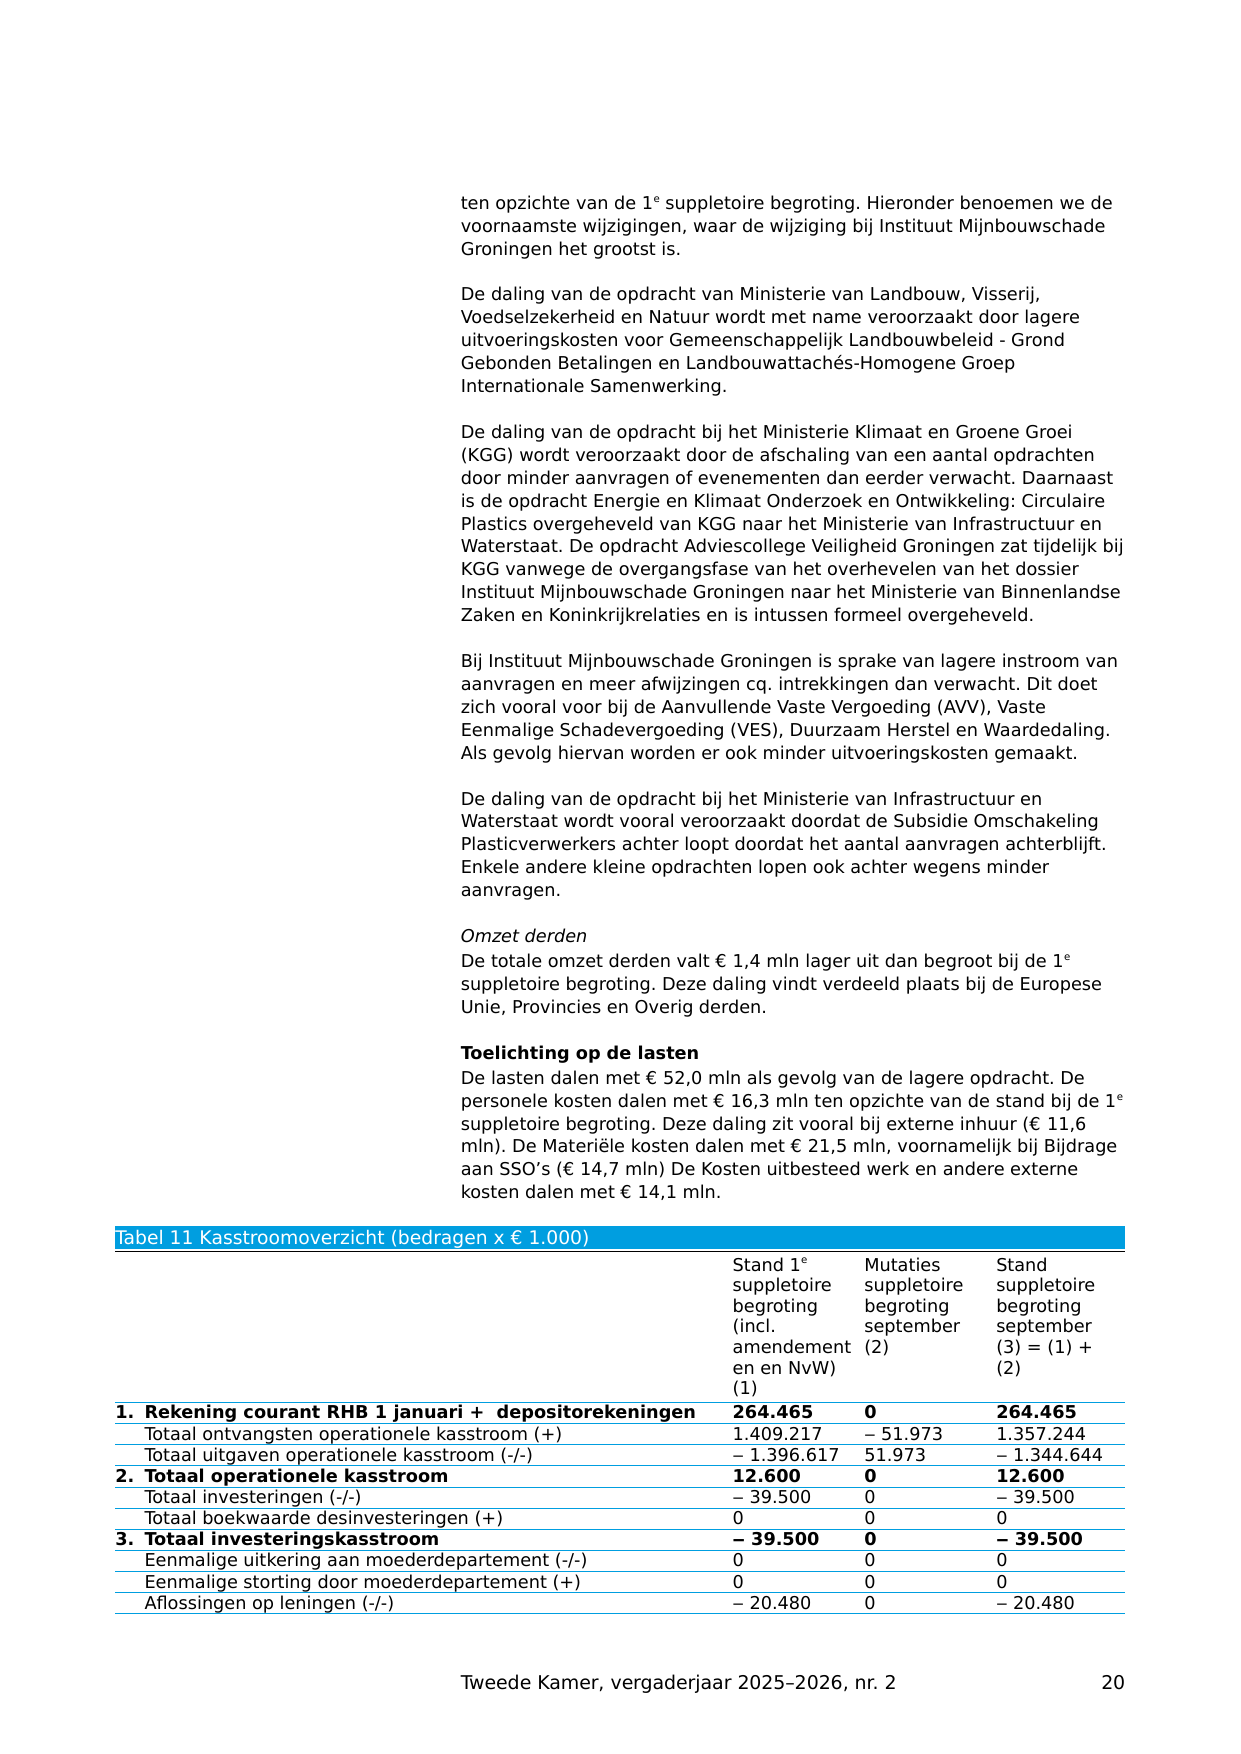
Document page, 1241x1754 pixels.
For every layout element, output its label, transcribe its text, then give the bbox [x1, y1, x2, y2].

table_cell Totaal investeringen (-/-) [141, 1488, 729, 1508]
text De daling van de opdracht bij het Ministerie van Infrastructuur en Waterstaat wordt vooral veroorzaakt doordat de Subsidie Omschakeling Plasticverwerkers achter loopt doordat het aantal aanvragen achterblijft. Enkele andere kleine opdrachten lopen ook achter wegens minder aanvragen. [461, 787, 1125, 901]
text De daling van de opdracht van Ministerie van Landbouw, Visserij, Voedselzekerheid en Natuur wordt met name veroorzaakt door lagere uitvoeringskosten voor Gemeenschappelijk Landbouwbeleid - Grond Gebonden Betalingen en Landbouwattachés-Homogene Groep Internationale Samenwerking. [461, 282, 1125, 397]
table_cell 0 [861, 1551, 993, 1571]
table_cell Mutaties suppletoire begroting september (2) [861, 1252, 993, 1402]
table_cell 12.600 [993, 1466, 1125, 1486]
table_cell [115, 1424, 141, 1444]
table_cell [141, 1252, 729, 1402]
table_cell 0 [993, 1509, 1125, 1529]
table_cell ‒ 39.500 [993, 1530, 1125, 1550]
table_cell 0 [861, 1530, 993, 1550]
table_cell 3. [115, 1530, 141, 1550]
table_cell Eenmalige uitkering aan moederdepartement (-/-) [141, 1551, 729, 1571]
table_cell Totaal ontvangsten operationele kasstroom (+) [141, 1424, 729, 1444]
table_cell Eenmalige storting door moederdepartement (+) [141, 1572, 729, 1592]
table_cell 0 [861, 1488, 993, 1508]
table_cell 1.357.244 [993, 1424, 1125, 1444]
table_cell 0 [730, 1509, 861, 1529]
table_cell Rekening courant RHB 1 januari + depositorekeningen [141, 1403, 729, 1423]
table_cell ‒ 1.396.617 [730, 1445, 861, 1465]
table_cell 0 [993, 1572, 1125, 1592]
table_cell 0 [861, 1509, 993, 1529]
table_cell Stand 1e suppletoire begroting (incl. amendementen en NvW) (1) [730, 1252, 861, 1402]
table_cell Totaal boekwaarde desinvesteringen (+) [141, 1509, 729, 1529]
text De totale omzet derden valt € 1,4 mln lager uit dan begroot bij de 1e suppletoire begroting. Deze daling vindt verdeeld plaats bij de Europese Unie, Provincies en Overig derden. [461, 949, 1125, 1018]
table_cell [115, 1488, 141, 1508]
table_cell 264.465 [730, 1403, 861, 1423]
table_cell Totaal investeringskasstroom [141, 1530, 729, 1550]
table_cell 12.600 [730, 1466, 861, 1486]
table_cell ‒ 20.480 [993, 1593, 1125, 1613]
text Bij Instituut Mijnbouwschade Groningen is sprake van lagere instroom van aanvragen en meer afwijzingen cq. intrekkingen dan verwacht. Dit doet zich vooral voor bij de Aanvullende Vaste Vergoeding (AVV), Vaste Eenmalige Schadevergoeding (VES), Duurzaam Herstel en Waardedaling. Als gevolg hiervan worden er ook minder uitvoeringskosten gemaakt. [461, 649, 1125, 764]
table_cell ‒ 20.480 [730, 1593, 861, 1613]
table_cell 0 [861, 1572, 993, 1592]
table_cell 264.465 [993, 1403, 1125, 1423]
table_cell 0 [730, 1572, 861, 1592]
text ten opzichte van de 1e suppletoire begroting. Hieronder benoemen we de voornaamste wijzigingen, waar de wijziging bij Instituut Mijnbouwschade Groningen het grootst is. [461, 191, 1125, 259]
table_cell [115, 1593, 141, 1613]
table_cell Totaal operationele kasstroom [141, 1466, 729, 1486]
table_cell 0 [861, 1593, 993, 1613]
table_cell 0 [861, 1403, 993, 1423]
table_cell ‒ 1.344.644 [993, 1445, 1125, 1465]
text De daling van de opdracht bij het Ministerie Klimaat en Groene Groei (KGG) wordt veroorzaakt door de afschaling van een aantal opdrachten door minder aanvragen of evenementen dan eerder verwacht. Daarnaast is de opdracht Energie en Klimaat Onderzoek en Ontwikkeling: Circulaire Plastics overgeheveld van KGG naar het Ministerie van Infrastructuur en Waterstaat. De opdracht Adviescollege Veiligheid Groningen zat tijdelijk bij KGG vanwege de overgangsfase van het overhevelen van het dossier Instituut Mijnbouwschade Groningen naar het Ministerie van Binnenlandse Zaken en Koninkrijkrelaties en is intussen formeel overgeheveld. [461, 420, 1125, 626]
table_cell 0 [993, 1551, 1125, 1571]
table_cell 1. [115, 1403, 141, 1423]
table_cell [115, 1551, 141, 1571]
table_cell [115, 1252, 141, 1402]
text De lasten dalen met € 52,0 mln als gevolg van de lagere opdracht. De personele kosten dalen met € 16,3 mln ten opzichte van de stand bij de 1e suppletoire begroting. Deze daling zit vooral bij externe inhuur (€ 11,6 mln). De Materiële kosten dalen met € 21,5 mln, voornamelijk bij Bijdrage aan SSO’s (€ 14,7 mln) De Kosten uitbesteed werk en andere externe kosten dalen met € 14,1 mln. [461, 1066, 1125, 1203]
table_cell 1.409.217 [730, 1424, 861, 1444]
table_cell [115, 1572, 141, 1592]
table_cell Aflossingen op leningen (-/-) [141, 1593, 729, 1613]
table_cell ‒ 39.500 [730, 1488, 861, 1508]
text Omzet derden [461, 924, 1125, 947]
table_cell 51.973 [861, 1445, 993, 1465]
table_cell 2. [115, 1466, 141, 1486]
table_cell Stand suppletoire begroting september (3) = (1) + (2) [993, 1252, 1125, 1402]
table_cell 0 [861, 1466, 993, 1486]
table_cell ‒ 39.500 [730, 1530, 861, 1550]
table_cell [115, 1509, 141, 1529]
table_cell Totaal uitgaven operationele kasstroom (-/-) [141, 1445, 729, 1465]
text Toelichting op de lasten [461, 1041, 1125, 1064]
table_cell ‒ 51.973 [861, 1424, 993, 1444]
table_cell ‒ 39.500 [993, 1488, 1125, 1508]
table_cell 0 [730, 1551, 861, 1571]
table_cell [115, 1445, 141, 1465]
